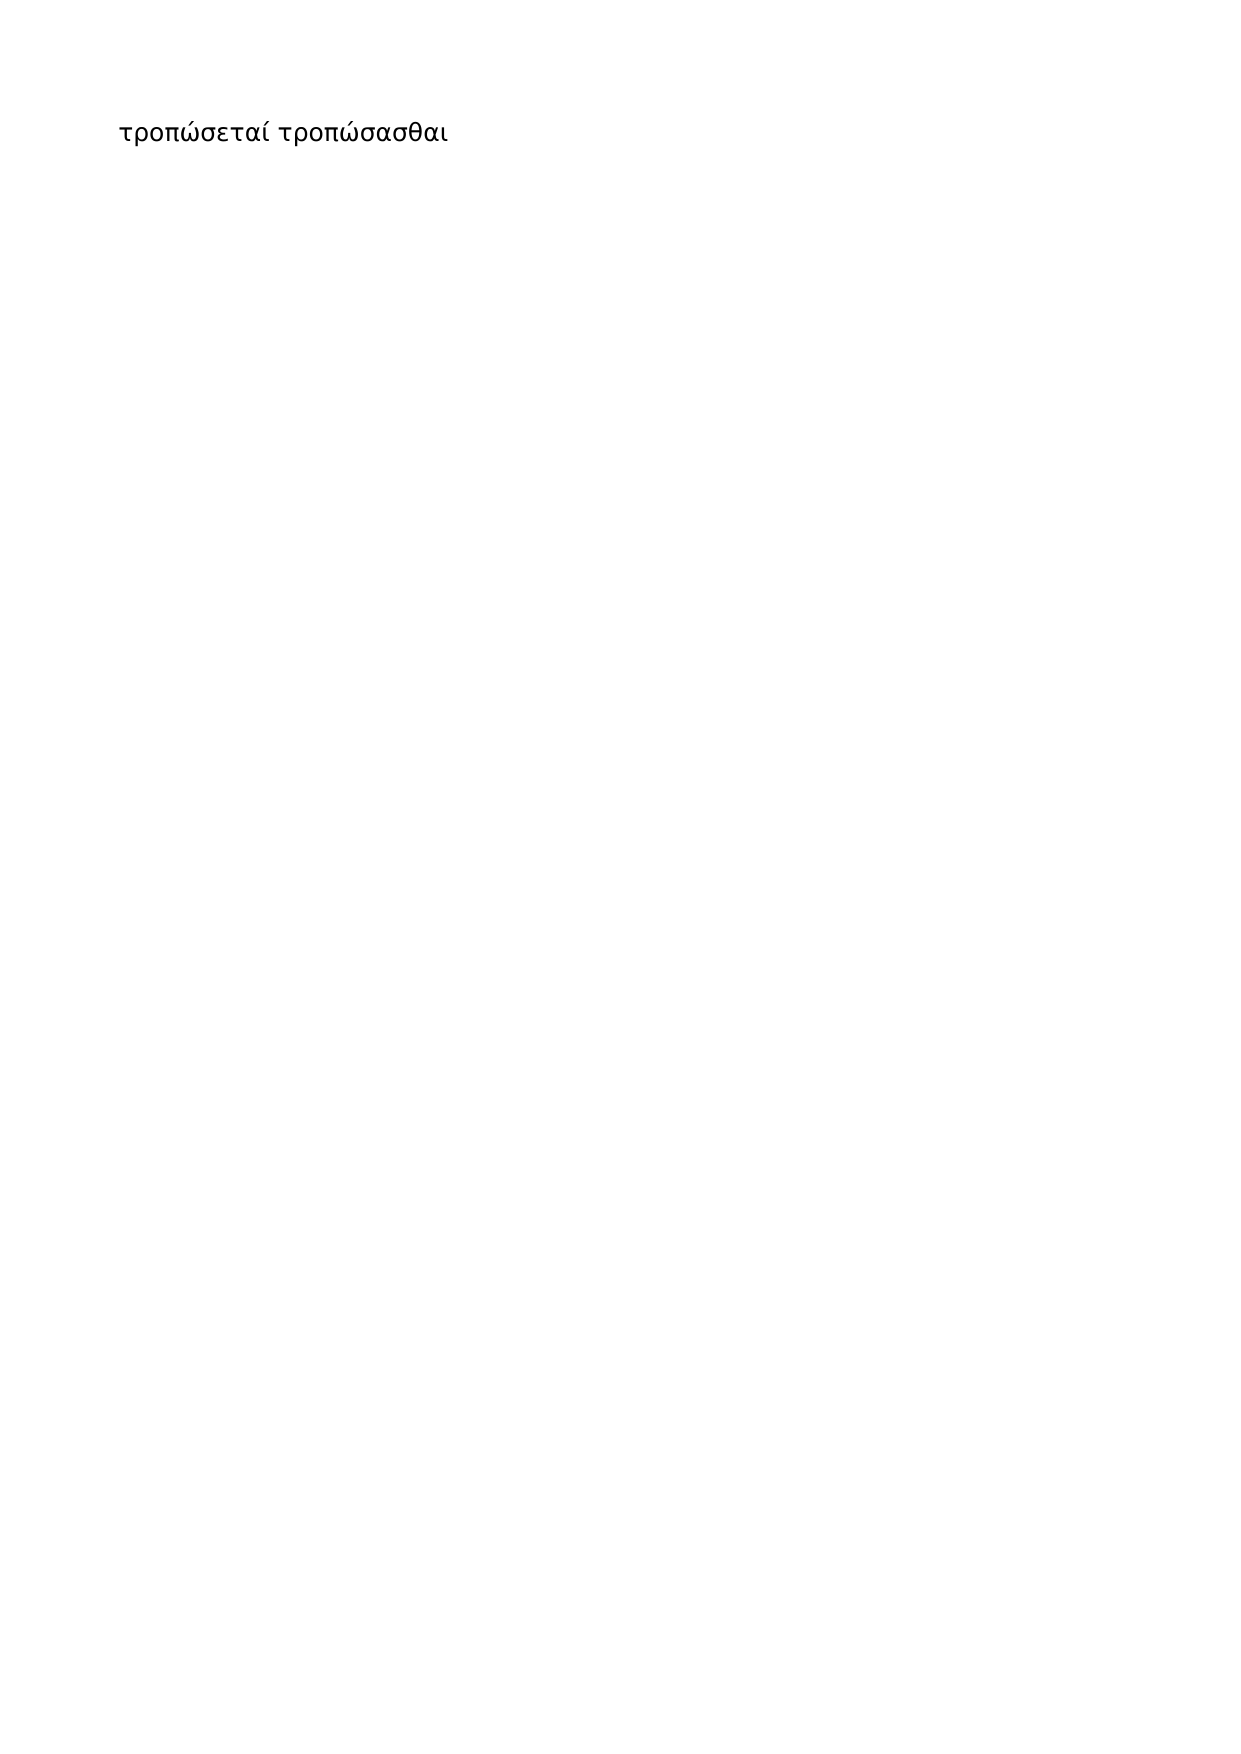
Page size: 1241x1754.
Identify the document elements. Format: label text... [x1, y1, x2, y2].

text τροπώσεταί τροπώσασθαι [118, 118, 1122, 147]
